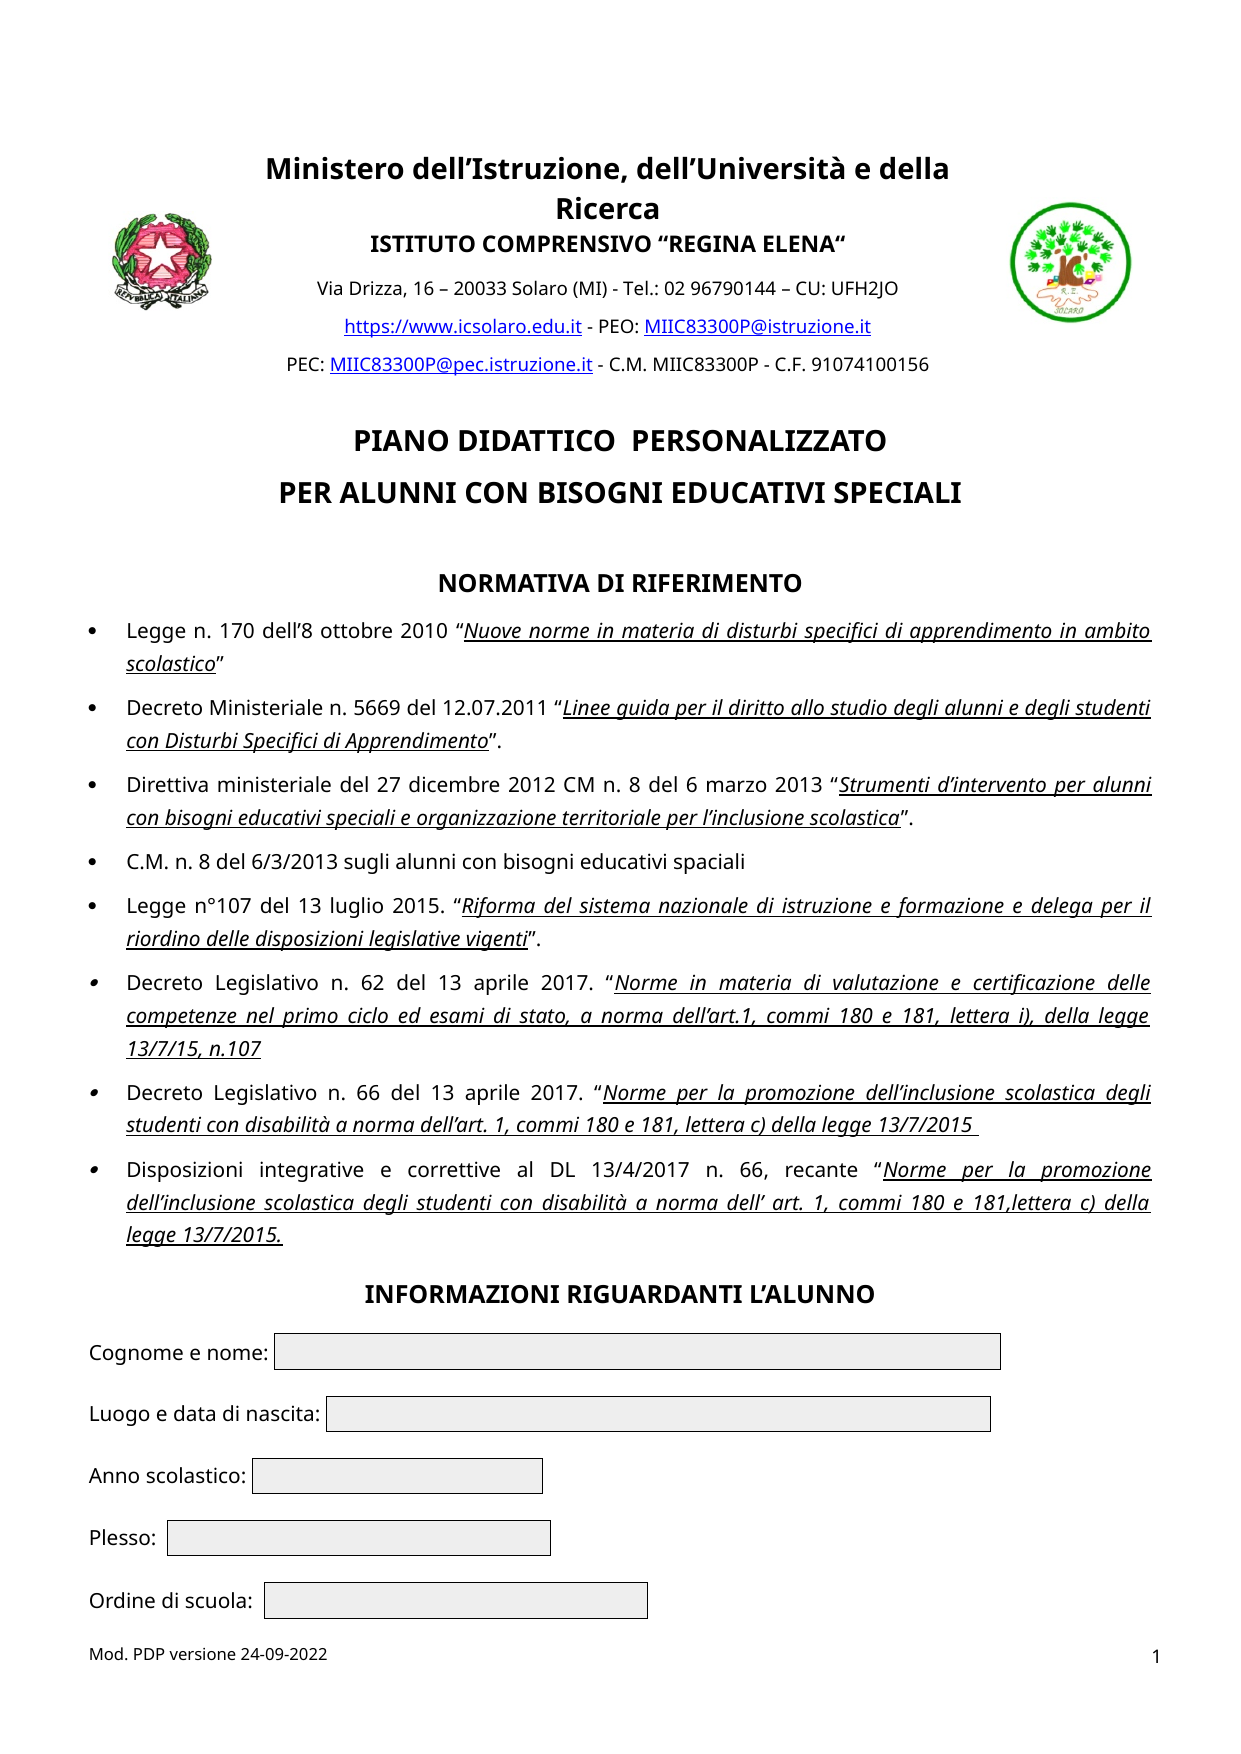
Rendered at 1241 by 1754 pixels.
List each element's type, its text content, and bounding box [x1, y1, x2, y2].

table_header Ministero dell’Istruzione, dell’Università e della Ricerca ISTITUTO COMPRENSIVO “Regina Elena“ Via Drizza, 16 – 20033 Solaro (MI) - Tel.: 02 96790144 – CU: UFH2JO https://www.icsolaro.edu.it - PEO: MIIC83300P@istruzione.it PEC: MIIC83300P@pec.istruzione.it - C.M. MIIC83300P - C.F. 91074100156 [221, 149, 994, 391]
text Cognome e nome: [88, 1333, 274, 1369]
text PIANO DIDATTICO PERSONALIZZATO [88, 420, 1152, 459]
picture [1005, 197, 1137, 328]
list C.M. n. 8 del 6/3/2013 sugli alunni con bisogni educativi spaciali [88, 847, 1152, 876]
text Ordine di scuola: [88, 1582, 264, 1618]
text Plesso: [88, 1520, 167, 1556]
text INFORMAZIONI RIGUARDANTI L’ALUNNO [88, 1276, 1152, 1311]
list Decreto Ministeriale n. 5669 del 12.07.2011 “Linee guida per il diritto allo studio degli alunni e degli studenti con Disturbi Specifici di Apprendimento”. [88, 693, 1152, 754]
list Direttiva ministeriale del 27 dicembre 2012 CM n. 8 del 6 marzo 2013 “Strumenti d’intervento per alunni con bisogni educativi speciali e organizzazione territoriale per l’inclusione scolastica”. [88, 770, 1152, 831]
text [543, 1458, 1152, 1493]
text Luogo e data di nascita: [88, 1396, 326, 1431]
text PER ALUNNI CON BISOGNI EDUCATIVI SPECIALI [88, 472, 1152, 512]
list Decreto Legislativo n. 62 del 13 aprile 2017. “Norme in materia di valutazione e certificazione delle competenze nel primo ciclo ed esami di stato, a norma dell’art.1, commi 180 e 181, lettera i), della legge 13/7/15, n.107 [88, 968, 1152, 1062]
list Disposizioni integrative e correttive al DL 13/4/2017 n. 66, recante “Norme per la promozione dell’inclusione scolastica degli studenti con disabilità a norma dell’ art. 1, commi 180 e 181,lettera c) della legge 13/7/2015. [88, 1155, 1152, 1249]
list Decreto Legislativo n. 66 del 13 aprile 2017. “Norme per la promozione dell’inclusione scolastica degli studenti con disabilità a norma dell’art. 1, commi 180 e 181, lettera c) della legge 13/7/2015 [88, 1078, 1152, 1139]
text [648, 1582, 1152, 1618]
text [551, 1520, 1152, 1556]
table_header [97, 149, 221, 391]
list Legge n. 170 dell’8 ottobre 2010 “Nuove norme in materia di disturbi specifici di apprendimento in ambito scolastico” [88, 616, 1152, 677]
table_header [995, 149, 1143, 391]
text [1001, 1333, 1152, 1369]
list Legge n°107 del 13 luglio 2015. “Riforma del sistema nazionale di istruzione e formazione e delega per il riordino delle disposizioni legislative vigenti”. [88, 891, 1152, 952]
picture [108, 211, 213, 314]
text NORMATIVA DI RIFERIMENTO [88, 565, 1152, 599]
text Anno scolastico: [88, 1458, 252, 1493]
text [991, 1396, 1152, 1431]
